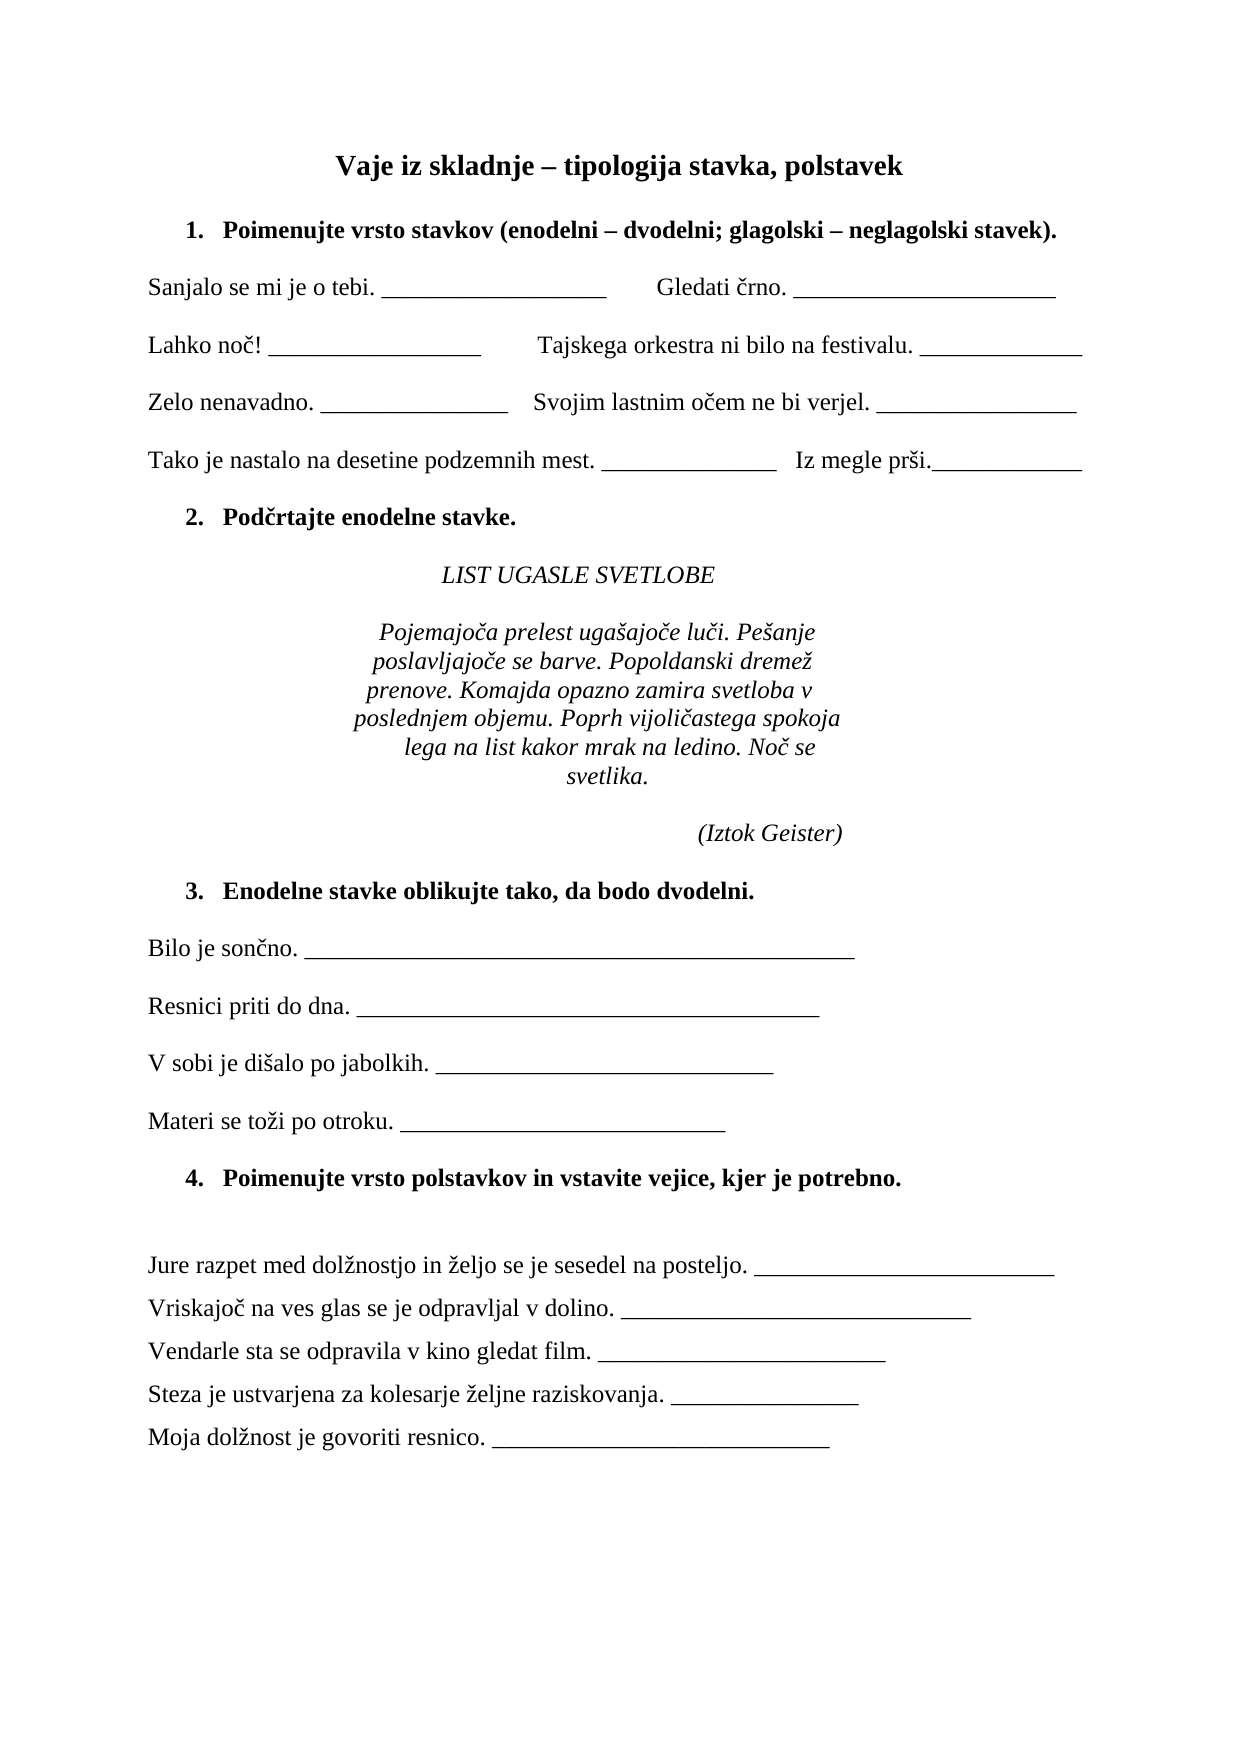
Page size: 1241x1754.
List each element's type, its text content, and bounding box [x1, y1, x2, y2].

text svetlika. [148, 761, 1093, 790]
text Tako je nastalo na desetine podzemnih mest. ______________ Iz megle prši.____________ [148, 445, 1093, 473]
text Sanjalo se mi je o tebi. __________________ Gledati črno. _____________________ [148, 272, 1093, 301]
list Podčrtajte enodelne stavke. [185, 502, 1093, 531]
text Vendarle sta se odpravila v kino gledat film. _______________________ [148, 1336, 1093, 1365]
list Poimenujte vrsto stavkov (enodelni – dvodelni; glagolski – neglagolski stavek). [185, 215, 1093, 243]
text Bilo je sončno. ____________________________________________ [148, 933, 1093, 962]
text lega na list kakor mrak na ledino. Noč se [148, 732, 1093, 761]
text Vaje iz skladnje – tipologija stavka, polstavek [148, 148, 1093, 181]
text (Iztok Geister) [148, 818, 1093, 847]
text LIST UGASLE SVETLOBE [148, 560, 1093, 588]
text Moja dolžnost je govoriti resnico. ___________________________ [148, 1422, 1093, 1451]
text Lahko noč! _________________ Tajskega orkestra ni bilo na festivalu. _____________ [148, 330, 1093, 358]
list Poimenujte vrsto polstavkov in vstavite vejice, kjer je potrebno. [185, 1163, 1093, 1192]
text poslednjem objemu. Poprh vijoličastega spokoja [148, 703, 1093, 732]
text Materi se toži po otroku. __________________________ [148, 1106, 1093, 1135]
text Pojemajoča prelest ugašajoče luči. Pešanje [148, 617, 1093, 646]
text V sobi je dišalo po jabolkih. ___________________________ [148, 1048, 1093, 1077]
text Vriskajoč na ves glas se je odpravljal v dolino. ____________________________ [148, 1293, 1093, 1322]
text poslavljajoče se barve. Popoldanski dremež [148, 646, 1093, 675]
text Resnici priti do dna. _____________________________________ [148, 991, 1093, 1020]
text Jure razpet med dolžnostjo in željo se je sesedel na posteljo. ________________________ [148, 1250, 1093, 1278]
text Steza je ustvarjena za kolesarje željne raziskovanja. _______________ [148, 1379, 1093, 1408]
text prenove. Komajda opazno zamira svetloba v [148, 675, 1093, 703]
text Zelo nenavadno. _______________ Svojim lastnim očem ne bi verjel. ________________ [148, 387, 1093, 416]
list Enodelne stavke oblikujte tako, da bodo dvodelni. [185, 876, 1093, 905]
